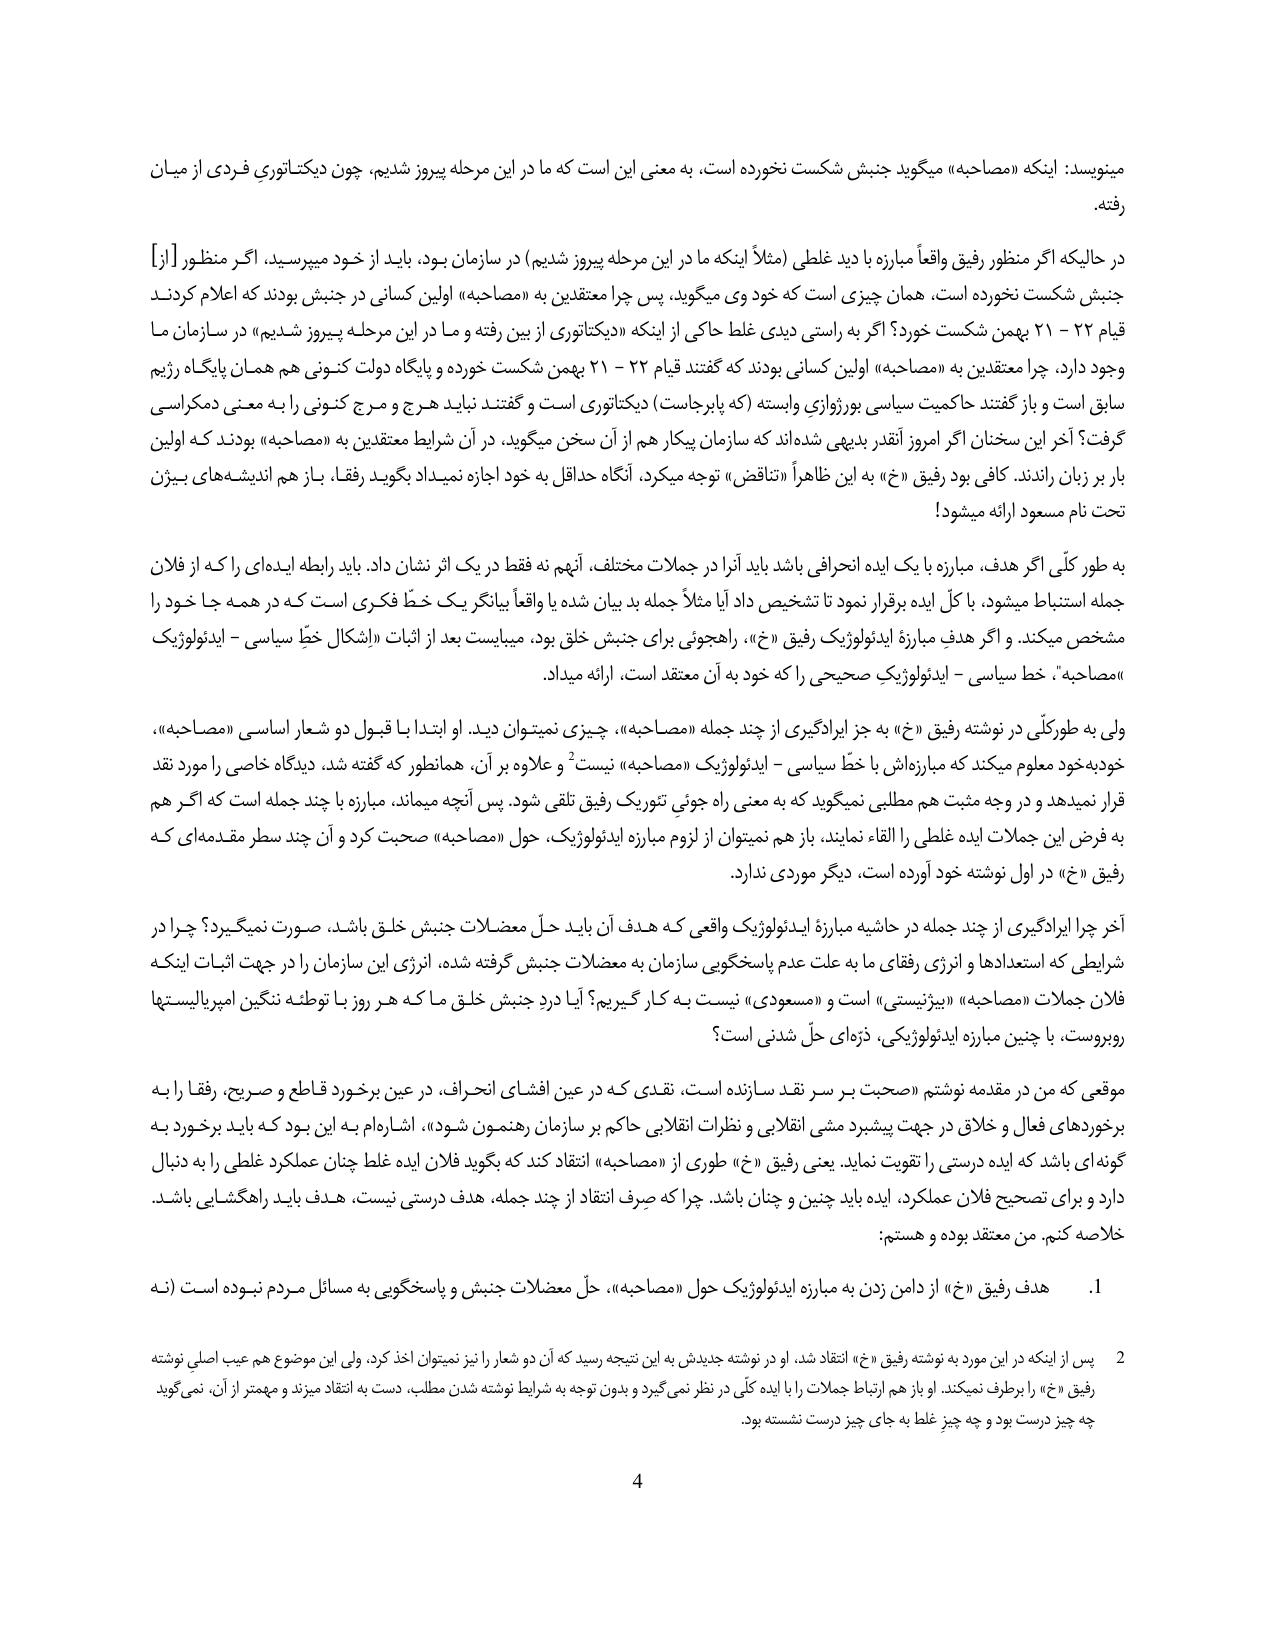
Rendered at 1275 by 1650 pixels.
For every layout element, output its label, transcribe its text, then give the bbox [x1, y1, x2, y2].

text ولی به طور‌کلّی در نوشته رفیق «خ» به جز ایرادگیری از چند جمله «مصاحبه»، چیزی نمیتوان دید. او ابتدا با قبول دو شعار اساسی «مصاحبه»، خودبه‌خود معلوم میکند که مبارزه‌اش با خطّ سیاسی - ایدئولوژیک «مصاحبه» نیست و علاوه بر آن، همانطور که گفته شد، دیدگاه خاصی را مورد نقد قرار نمیدهد و در وجه مثبت هم مطلبی نمیگوید که به معنی راه جوئی‌ِ تئوریک رفیق تلقی شود. پس آنچه میماند، مبارزه با چند جمله است که اگر هم به فرض این جملات ایده غلطی را القاء نمایند، باز هم نمیتوان از لزوم مبارزه ایدئولوژیک، حول «مصاحبه» صحبت کرد و آن چند سطر مقدمه‌ای که رفیق «خ» در اول نوشته خود آورده است، دیگر موردی ندارد. [150, 710, 1125, 891]
text پس از اینکه در این مورد به نوشته رفیق «خ» انتقاد شد، او در نوشته جدیدش به این نتیجه رسید که آن دو شعار را نیز نمیتوان اخذ کرد، ولی این موضوع هم عیب اصلی‌ِ نوشته رفیق «خ» را برطرف نمیکند. او باز هم ارتباط جملات را با ایده کلّی در نظر نمی‌گیرد و بدون توجه به شرایط نوشته شدن مطلب، دست به انتقاد میزند و مهمتر از آن، نمی‌گوید چه چیز درست بود و چه چیز‌ِ غلط به جای چیز درست نشسته بود. [150, 1343, 1125, 1434]
list هدف رفیق «خ» از دامن زدن به مبارزه ایدئولوژیک حول «مصاحبه»، حلّ معضلات جنبش و پاسخگویی به مسائل مردم نبوده است (نه نقد او مربوط به این مسائل است و نه خود در وجه مثبت مطلبی در این رابطه بیان میکند) ؛ [150, 1269, 1087, 1306]
text در حالیکه اگر منظور رفیق واقعاً مبارزه با دید غلطی (مثلاً اینکه ما در این مرحله پیروز شدیم) در سازمان بود، باید از خود میپرسید، اگر منظور [از] جنبش شکست نخورده است، همان چیزی است که خود وی میگوید، پس چرا معتقدین به «مصاحبه» اولین کسانی در جنبش بودند که اعلام کردند قیام ٢٢ - ٢١ بهمن شکست خورد؟ اگر به راستی دیدی غلط حاکی از اینکه «دیکتاتوری از بین رفته و ما در این مرحله پیروز شدیم» در سازمان ما وجود دارد، چرا معتقدین به «مصاحبه» اولین کسانی بودند که گفتند قیام ٢٢ - ٢١ بهمن شکست خورده و پایگاه دولت کنونی هم همان پایگاه رژیم سابق است و باز گفتند حاکمیت سیاسی بورژوازیِ وابسته (که پا‌برجاست) دیکتاتوری است و گفتند نباید هرج و مرج کنونی را به معنی دمکراسی گرفت؟ آخر این سخنان اگر امروز آنقدر بدیهی شده‌اند که سازمان پیکار هم از آن سخن میگوید، در آن شرایط معتقدین به «مصاحبه» بودند که اولین بار بر زبان راندند. کافی بود رفیق «خ» به این ظاهراً «تناقض» توجه میکرد، آنگاه حداقل به خود اجازه نمیداد بگوید رفقا، باز هم اندیشه‌های بیژن تحت نام مسعود ارائه میشود! [150, 240, 1125, 529]
text موقعی که من در مقدمه نوشتم «صحبت بر سر نقد سازنده است، نقدی که در عین افشای انحراف، در عین برخورد قاطع و صریح، رفقا را به برخوردهای فعال و خلاق در جهت پیشبرد مشی انقلابی و نظرات انقلابی حاکم بر سازمان رهنمون شود»، اشاره‌ام به این بود که باید برخورد به گونه‌ای باشد که ایده درستی را تقویت نماید. یعنی رفیق «خ» طوری از «مصاحبه» انتقاد کند که بگوید فلان ایده غلط چنان عملکرد غلطی را به دنبال دارد و برای تصحیح فلان عملکرد، ایده باید چنین و چنان باشد. چرا که صِرف انتقاد از چند جمله، هدف درستی نیست، هدف باید راهگشایی باشد. خلاصه کنم. من معتقد بوده و هستم: [150, 1071, 1125, 1252]
text آخر چرا ایراد‌گیری از چند جمله در حاشیه مبارزۀ ایدئولوژیک واقعی که هدف آن باید حلّ معضلات جنبش خلق باشد، صورت نمیگیرد؟ چرا در شرایطی که استعدادها و انرژی رفقای ما به علت عدم پاسخگویی سازمان به معضلات جنبش گرفته شده، انرژی این سازمان را در جهت اثبات اینکه فلان جملات «مصاحبه» «بیژنیستی» است و «مسعودی» نیست به کار گیریم؟ آیا درد‌ِ جنبش خلق ما که هر روز با توطئه ننگین امپریالیستها روبروست، با چنین مبارزه ایدئولوژیکی، ذرّه‌ای حلّ شدنی است؟ [150, 908, 1125, 1053]
text و ثالثًا رفیق «خ» حتّی در انتقاد به جملات، به شیوه‌ای بی‌نهایت غلط دست میزند. او جمله را از کلّ متن خارج میکند و آنگاه به انتقاد میپردازد. مثلاً مینویسد: اینکه «مصاحبه» میگوید جنبش شکست نخورده است، به معنی این است که ما در این مرحله پیروز شدیم، چون دیکتاتوری‌ِ فردی از میان رفته. [150, 150, 1125, 222]
text به طور کلّی اگر هدف، مبارزه با یک ایده انحرافی باشد باید آنرا در جملات مختلف، آنهم نه فقط در یک اثر نشان داد. باید رابطه ایده‌ای را که از فلان جمله استنباط میشود، با کلّ ایده برقرار نمود تا تشخیص داد آیا مثلاً جمله بد بیان شده یا واقعاً بیانگر یک خطّ فکری است که در همه جا خود را مشخص میکند. و اگر هدف‌ِ مبارزهٔ ایدئولوژیک رفیق «خ»، راهجوئی برای جنبش خلق بود، میبایست بعد از اثبات «اِشکال خطّ‌ِ سیاسی - ایدئولوژیک »مصاحبه"، خط سیاسی - ایدئولوژیک‌ِ صحیحی را که خود به آن معتقد است، ارائه میداد. [150, 547, 1125, 692]
